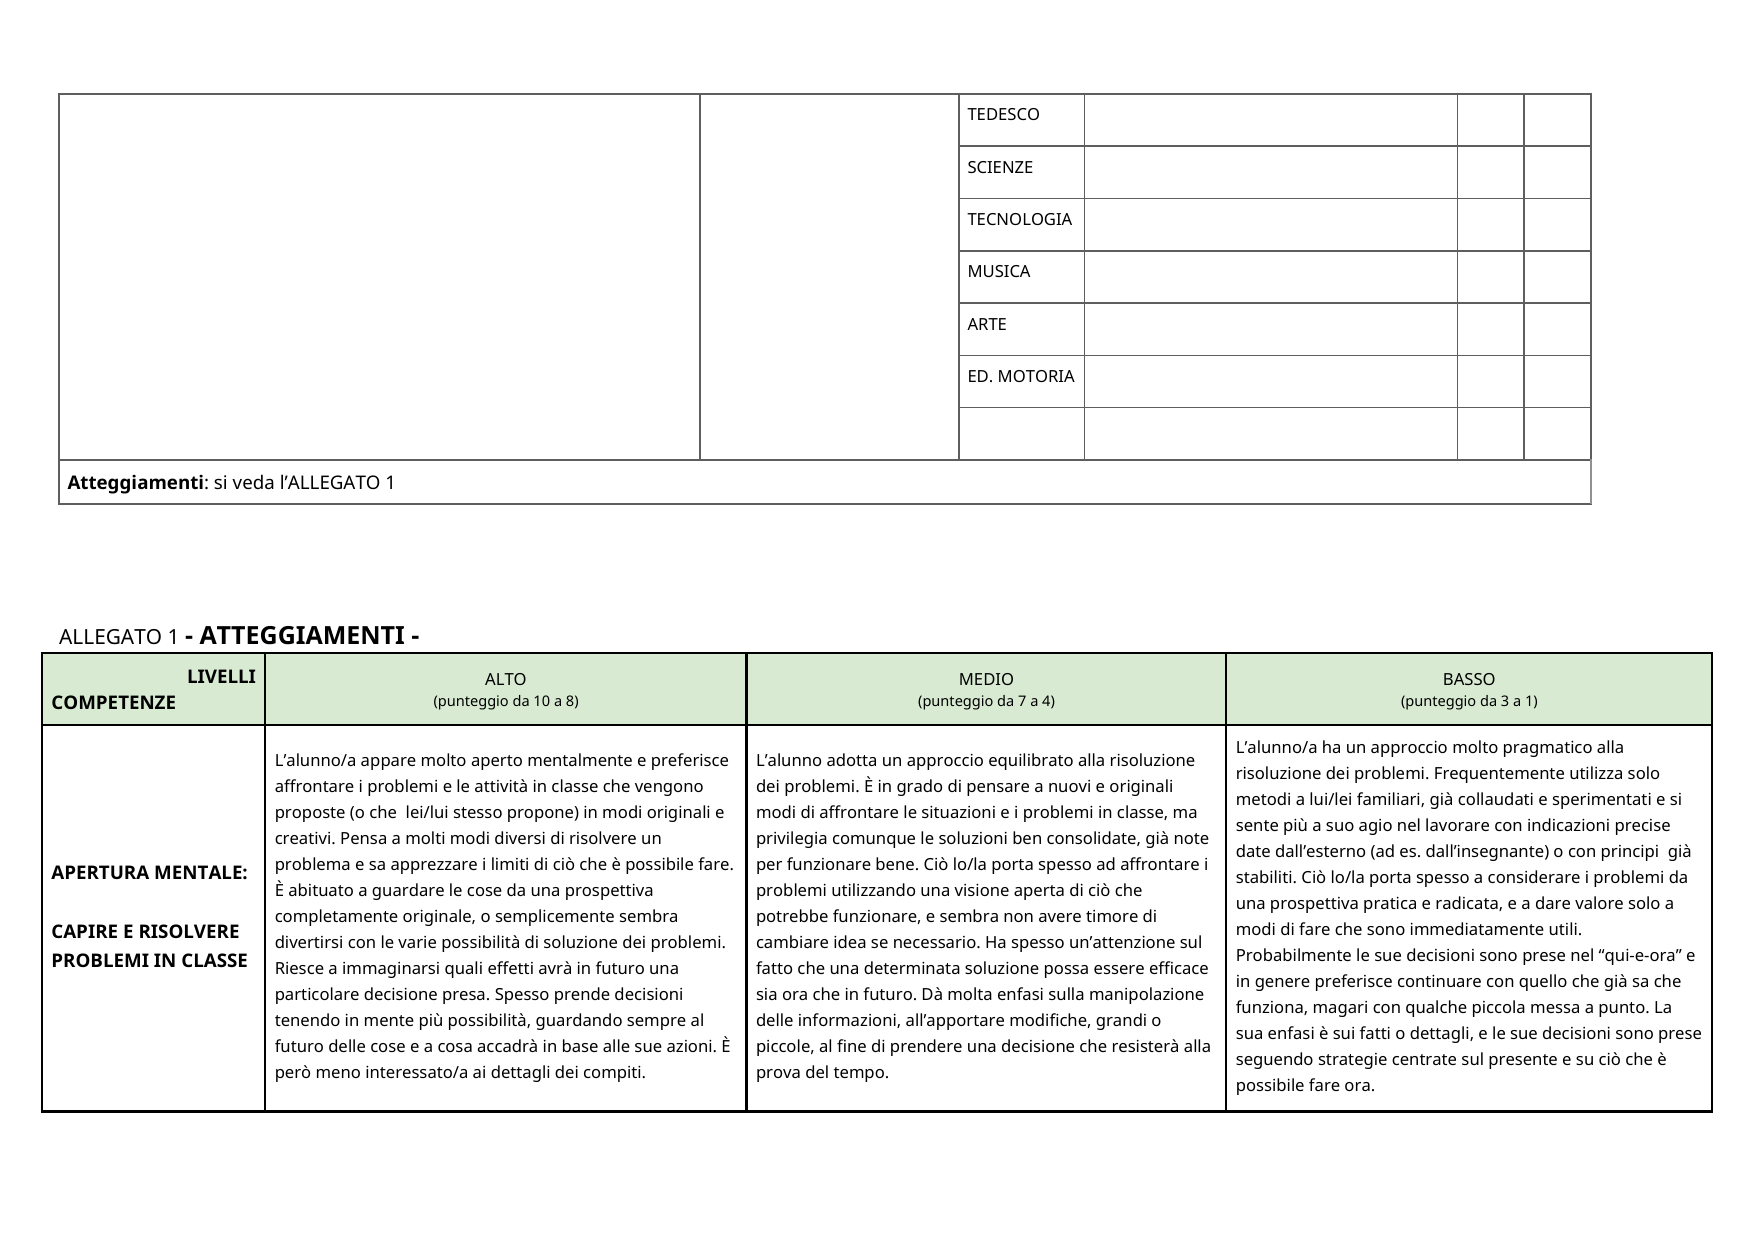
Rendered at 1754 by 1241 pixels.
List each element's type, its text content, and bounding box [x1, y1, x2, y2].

table_cell [1458, 356, 1523, 407]
table_header MEDIO (punteggio da 7 a 4) [748, 654, 1225, 724]
table_cell SCIENZE [960, 147, 1084, 198]
table_cell [1525, 408, 1590, 459]
table_cell [960, 408, 1084, 459]
table_header BASSO (punteggio da 3 a 1) [1227, 654, 1711, 724]
table_cell [1458, 408, 1523, 459]
table_cell ARTE [960, 304, 1084, 354]
table_cell [1525, 252, 1590, 302]
table_cell [1085, 199, 1457, 250]
table_cell L’alunno/a ha un approccio molto pragmatico alla risoluzione dei problemi. Frequentemente utilizza solo metodi a lui/lei familiari, già collaudati e sperimentati e si sente più a suo agio nel lavorare con indicazioni precise date dall’esterno (ad es. dall’insegnante) o con principi già stabiliti. Ciò lo/la porta spesso a considerare i problemi da una prospettiva pratica e radicata, e a dare valore solo a modi di fare che sono immediatamente utili. Probabilmente le sue decisioni sono prese nel “qui-e-ora” e in genere preferisce continuare con quello che già sa che funziona, magari con qualche piccola messa a punto. La sua enfasi è sui fatti o dettagli, e le sue decisioni sono prese seguendo strategie centrate sul presente e su ciò che è possibile fare ora. [1227, 726, 1711, 1110]
table_cell [1525, 147, 1590, 198]
table_cell [1458, 95, 1523, 145]
table_cell APERTURA MENTALE: CAPIRE E RISOLVERE PROBLEMI IN CLASSE [43, 726, 264, 1110]
table_cell [1525, 199, 1590, 250]
table_header LIVELLI COMPETENZE [43, 654, 264, 724]
table_cell [1085, 252, 1457, 302]
table_cell ED. MOTORIA [960, 356, 1084, 407]
text ALLEGATO 1 - ATTEGGIAMENTI - [59, 618, 1695, 652]
table_cell [1458, 252, 1523, 302]
table_cell [1085, 356, 1457, 407]
table_cell [1458, 199, 1523, 250]
table_cell [1525, 95, 1590, 145]
table_cell L’alunno/a appare molto aperto mentalmente e preferisce affrontare i problemi e le attività in classe che vengono proposte (o che lei/lui stesso propone) in modi originali e creativi. Pensa a molti modi diversi di risolvere un problema e sa apprezzare i limiti di ciò che è possibile fare. È abituato a guardare le cose da una prospettiva completamente originale, o semplicemente sembra divertirsi con le varie possibilità di soluzione dei problemi. Riesce a immaginarsi quali effetti avrà in futuro una particolare decisione presa. Spesso prende decisioni tenendo in mente più possibilità, guardando sempre al futuro delle cose e a cosa accadrà in base alle sue azioni. È però meno interessato/a ai dettagli dei compiti. [266, 726, 745, 1110]
table_cell [1458, 304, 1523, 354]
table_cell [1085, 304, 1457, 354]
table_cell [1085, 95, 1457, 145]
table_cell TECNOLOGIA [960, 199, 1084, 250]
table_cell TEDESCO [960, 95, 1084, 145]
table_header ALTO (punteggio da 10 a 8) [266, 654, 745, 724]
table_cell [1458, 147, 1523, 198]
table_cell L’alunno adotta un approccio equilibrato alla risoluzione dei problemi. È in grado di pensare a nuovi e originali modi di affrontare le situazioni e i problemi in classe, ma privilegia comunque le soluzioni ben consolidate, già note per funzionare bene. Ciò lo/la porta spesso ad affrontare i problemi utilizzando una visione aperta di ciò che potrebbe funzionare, e sembra non avere timore di cambiare idea se necessario. Ha spesso un’attenzione sul fatto che una determinata soluzione possa essere efficace sia ora che in futuro. Dà molta enfasi sulla manipolazione delle informazioni, all’apportare modifiche, grandi o piccole, al fine di prendere una decisione che resisterà alla prova del tempo. [748, 726, 1225, 1110]
table_cell [1085, 147, 1457, 198]
table_cell MUSICA [960, 252, 1084, 302]
table_cell [1525, 304, 1590, 354]
table_cell [1525, 356, 1590, 407]
table_cell Atteggiamenti: si veda l’ALLEGATO 1 [60, 461, 700, 503]
table_cell [1085, 408, 1457, 459]
table_cell [700, 461, 1590, 503]
